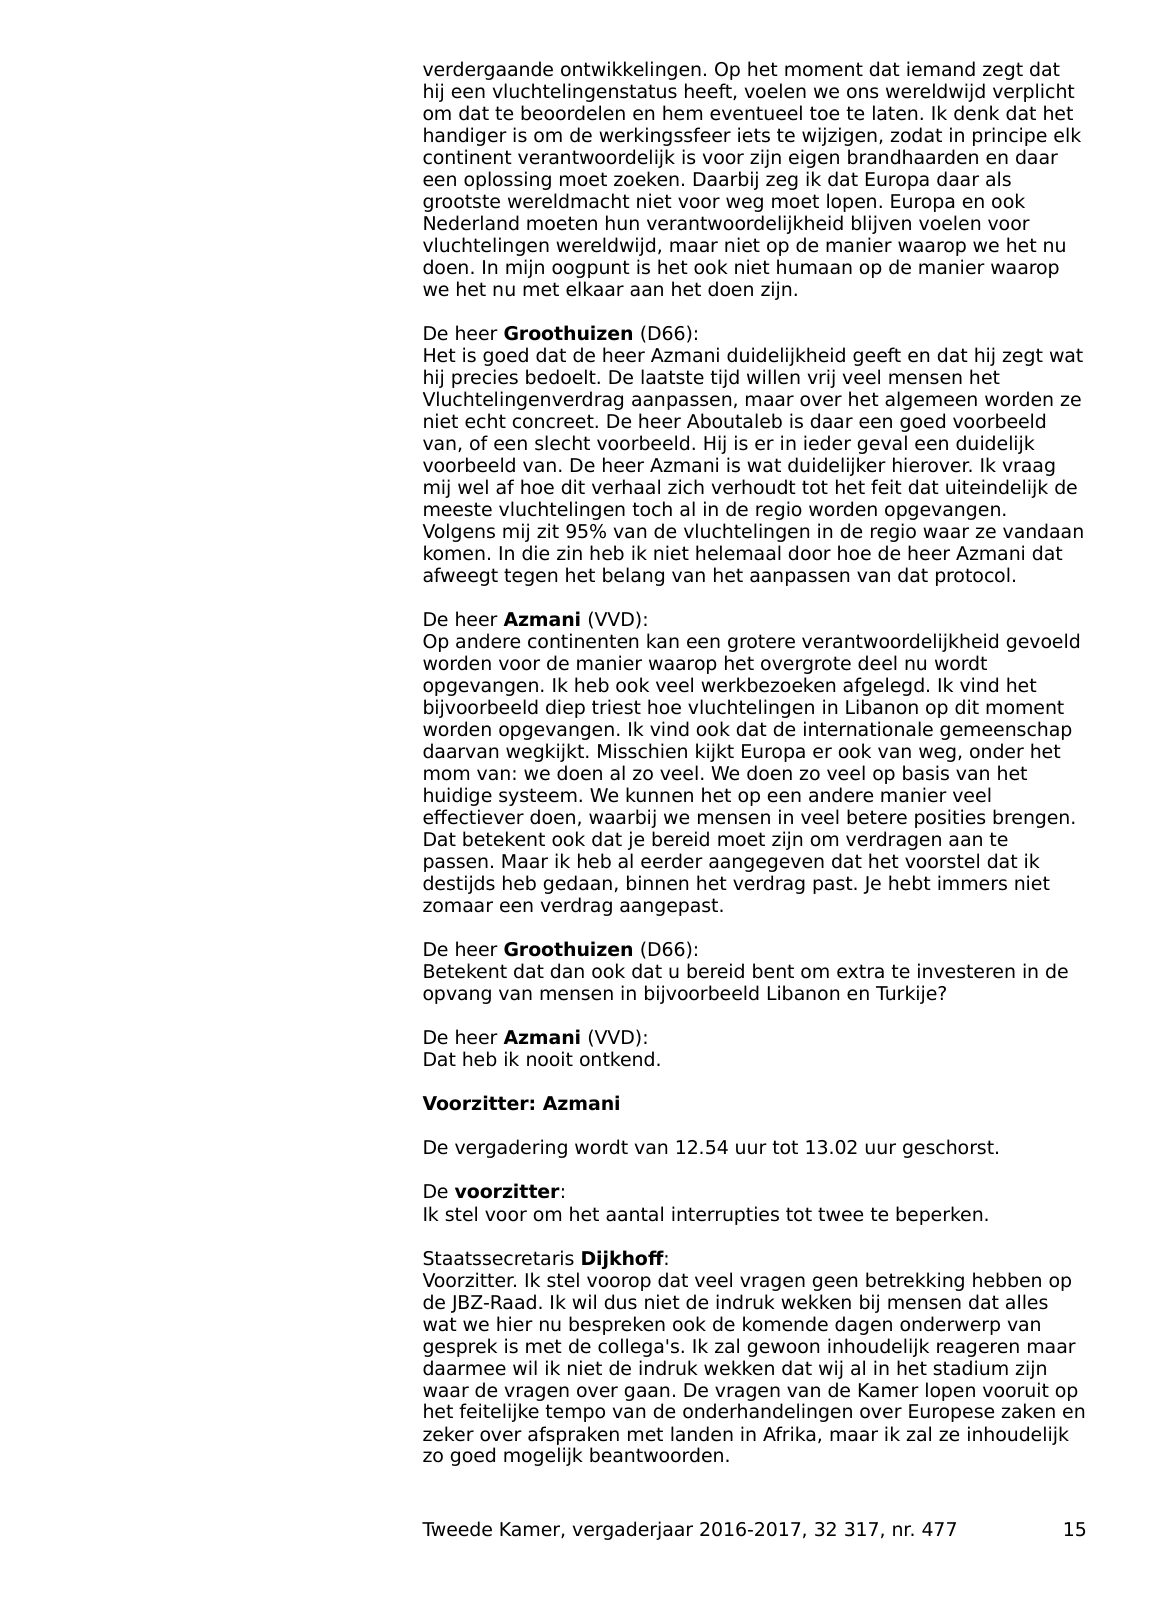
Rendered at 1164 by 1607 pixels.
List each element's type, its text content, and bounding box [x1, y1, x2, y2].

text Het is goed dat de heer Azmani duidelijkheid geeft en dat hij zegt wat hij precies bedoelt. De laatste tijd willen vrij veel mensen het Vluchtelingenverdrag aanpassen, maar over het algemeen worden ze niet echt concreet. De heer Aboutaleb is daar een goed voorbeeld van, of een slecht voorbeeld. Hij is er in ieder geval een duidelijk voorbeeld van. De heer Azmani is wat duidelijker hierover. Ik vraag mij wel af hoe dit verhaal zich verhoudt tot het feit dat uiteindelijk de meeste vluchtelingen toch al in de regio worden opgevangen. Volgens mij zit 95% van de vluchtelingen in de regio waar ze vandaan komen. In die zin heb ik niet helemaal door hoe de heer Azmani dat afweegt tegen het belang van het aanpassen van dat protocol. [422, 345, 1087, 587]
subtitle Voorzitter: Azmani [422, 1093, 1087, 1115]
text Voorzitter. Ik stel voorop dat veel vragen geen betrekking hebben op de JBZ-Raad. Ik wil dus niet de indruk wekken bij mensen dat alles wat we hier nu bespreken ook de komende dagen onderwerp van gesprek is met de collega's. Ik zal gewoon inhoudelijk reageren maar daarmee wil ik niet de indruk wekken dat wij al in het stadium zijn waar de vragen over gaan. De vragen van de Kamer lopen vooruit op het feitelijke tempo van de onderhandelingen over Europese zaken en zeker over afspraken met landen in Afrika, maar ik zal ze inhoudelijk zo goed mogelijk beantwoorden. [422, 1269, 1087, 1467]
text verdergaande ontwikkelingen. Op het moment dat iemand zegt dat hij een vluchtelingenstatus heeft, voelen we ons wereldwijd verplicht om dat te beoordelen en hem eventueel toe te laten. Ik denk dat het handiger is om de werkingssfeer iets te wijzigen, zodat in principe elk continent verantwoordelijk is voor zijn eigen brandhaarden en daar een oplossing moet zoeken. Daarbij zeg ik dat Europa daar als grootste wereldmacht niet voor weg moet lopen. Europa en ook Nederland moeten hun verantwoordelijkheid blijven voelen voor vluchtelingen wereldwijd, maar niet op de manier waarop we het nu doen. In mijn oogpunt is het ook niet humaan op de manier waarop we het nu met elkaar aan het doen zijn. [422, 59, 1087, 301]
text De heer Groothuizen (D66): [422, 323, 1087, 345]
text Betekent dat dan ook dat u bereid bent om extra te investeren in de opvang van mensen in bijvoorbeeld Libanon en Turkije? [422, 961, 1087, 1005]
text De heer Azmani (VVD): [422, 609, 1087, 631]
text Dat heb ik nooit ontkend. [422, 1049, 1087, 1071]
text De vergadering wordt van 12.54 uur tot 13.02 uur geschorst. [422, 1137, 1087, 1159]
text Op andere continenten kan een grotere verantwoordelijkheid gevoeld worden voor de manier waarop het overgrote deel nu wordt opgevangen. Ik heb ook veel werkbezoeken afgelegd. Ik vind het bijvoorbeeld diep triest hoe vluchtelingen in Libanon op dit moment worden opgevangen. Ik vind ook dat de internationale gemeenschap daarvan wegkijkt. Misschien kijkt Europa er ook van weg, onder het mom van: we doen al zo veel. We doen zo veel op basis van het huidige systeem. We kunnen het op een andere manier veel effectiever doen, waarbij we mensen in veel betere posities brengen. Dat betekent ook dat je bereid moet zijn om verdragen aan te passen. Maar ik heb al eerder aangegeven dat het voorstel dat ik destijds heb gedaan, binnen het verdrag past. Je hebt immers niet zomaar een verdrag aangepast. [422, 631, 1087, 917]
text De voorzitter: [422, 1181, 1087, 1203]
text De heer Groothuizen (D66): [422, 939, 1087, 961]
text Ik stel voor om het aantal interrupties tot twee te beperken. [422, 1203, 1087, 1225]
text De heer Azmani (VVD): [422, 1027, 1087, 1049]
text Staatssecretaris Dijkhoff: [422, 1248, 1087, 1269]
